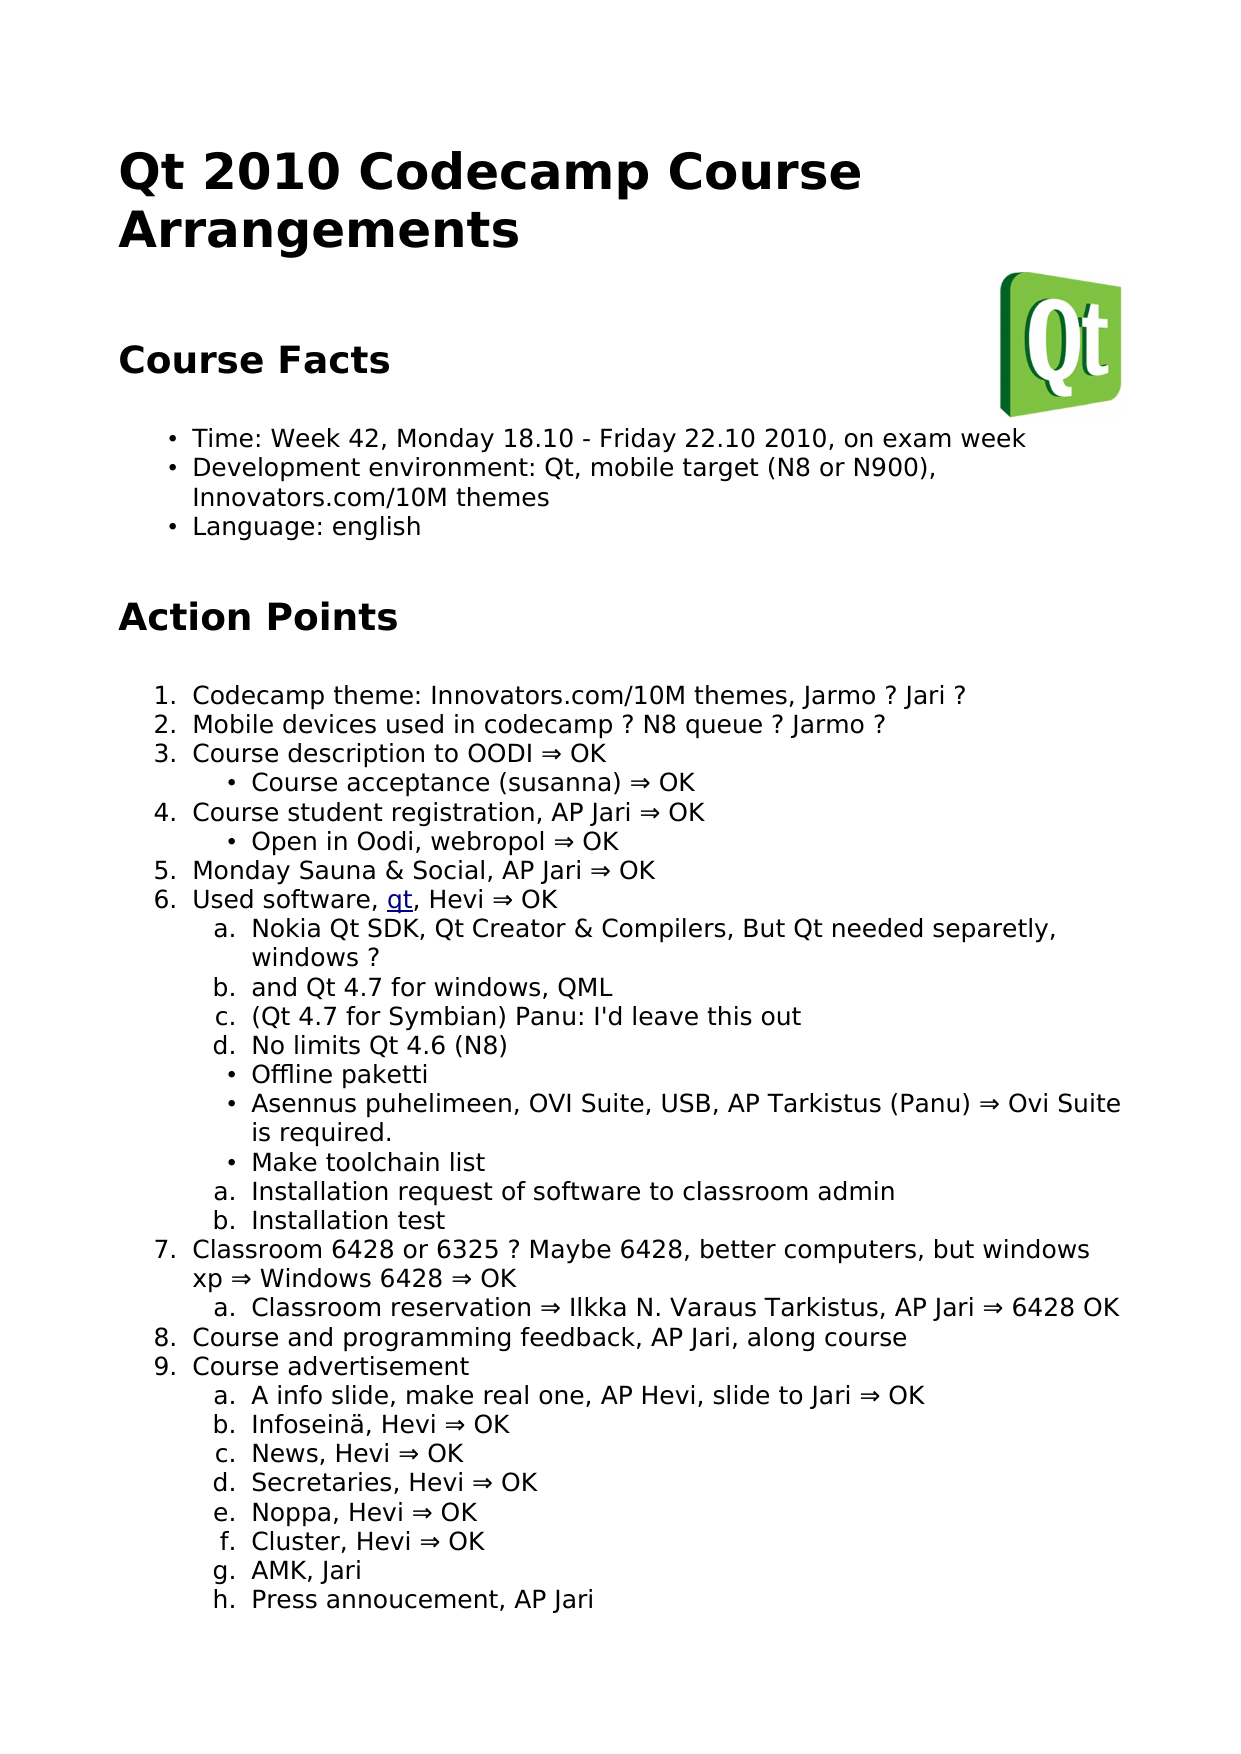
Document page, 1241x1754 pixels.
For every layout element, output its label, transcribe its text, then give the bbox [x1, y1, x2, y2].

list Secretaries, Hevi ⇒ OK [236, 1469, 1122, 1498]
list Installation test [236, 1206, 1122, 1235]
picture [997, 272, 1123, 420]
list (Qt 4.7 for Symbian) Panu: I'd leave this out [236, 1002, 1122, 1031]
list Noppa, Hevi ⇒ OK [236, 1498, 1122, 1527]
list Installation request of software to classroom admin [236, 1177, 1122, 1206]
subtitle Course Facts [118, 339, 997, 382]
list Classroom 6428 or 6325 ? Maybe 6428, better computers, but windows xp ⇒ Windows 6428 ⇒ OK [177, 1235, 1122, 1294]
list Codecamp theme: Innovators.com/10M themes, Jarmo ? Jari ? [177, 681, 1122, 710]
subtitle Action Points [118, 596, 1122, 639]
list Classroom reservation ⇒ Ilkka N. Varaus Tarkistus, AP Jari ⇒ 6428 OK [236, 1294, 1122, 1323]
list Nokia Qt SDK, Qt Creator & Compilers, But Qt needed separetly, windows ? [236, 914, 1122, 973]
list Course and programming feedback, AP Jari, along course [177, 1323, 1122, 1352]
list Make toolchain list [236, 1148, 1122, 1177]
list A info slide, make real one, AP Hevi, slide to Jari ⇒ OK [236, 1381, 1122, 1410]
list Course acceptance (susanna) ⇒ OK [236, 769, 1122, 798]
list Course advertisement [177, 1352, 1122, 1381]
list Asennus puhelimeen, OVI Suite, USB, AP Tarkistus (Panu) ⇒ Ovi Suite is required. [236, 1089, 1122, 1148]
subtitle Qt 2010 Codecamp Course Arrangements [118, 143, 1122, 259]
list No limits Qt 4.6 (N8) [236, 1031, 1122, 1060]
list Infoseinä, Hevi ⇒ OK [236, 1410, 1122, 1439]
list News, Hevi ⇒ OK [236, 1439, 1122, 1469]
list Time: Week 42, Monday 18.10 - Friday 22.10 2010, on exam week [177, 424, 1122, 453]
list Development environment: Qt, mobile target (N8 or N900), Innovators.com/10M themes [177, 453, 1122, 512]
list Cluster, Hevi ⇒ OK [236, 1527, 1122, 1556]
list Offline paketti [236, 1060, 1122, 1089]
list Open in Oodi, webropol ⇒ OK [236, 827, 1122, 856]
list AMK, Jari [236, 1556, 1122, 1585]
list and Qt 4.7 for windows, QML [236, 973, 1122, 1002]
list Course description to OODI ⇒ OK [177, 739, 1122, 769]
list Press annoucement, AP Jari [236, 1585, 1122, 1614]
list Language: english [177, 512, 1122, 541]
list Used software, qt, Hevi ⇒ OK [177, 885, 1122, 914]
list Course student registration, AP Jari ⇒ OK [177, 798, 1122, 827]
list Monday Sauna & Social, AP Jari ⇒ OK [177, 856, 1122, 885]
list Mobile devices used in codecamp ? N8 queue ? Jarmo ? [177, 710, 1122, 739]
